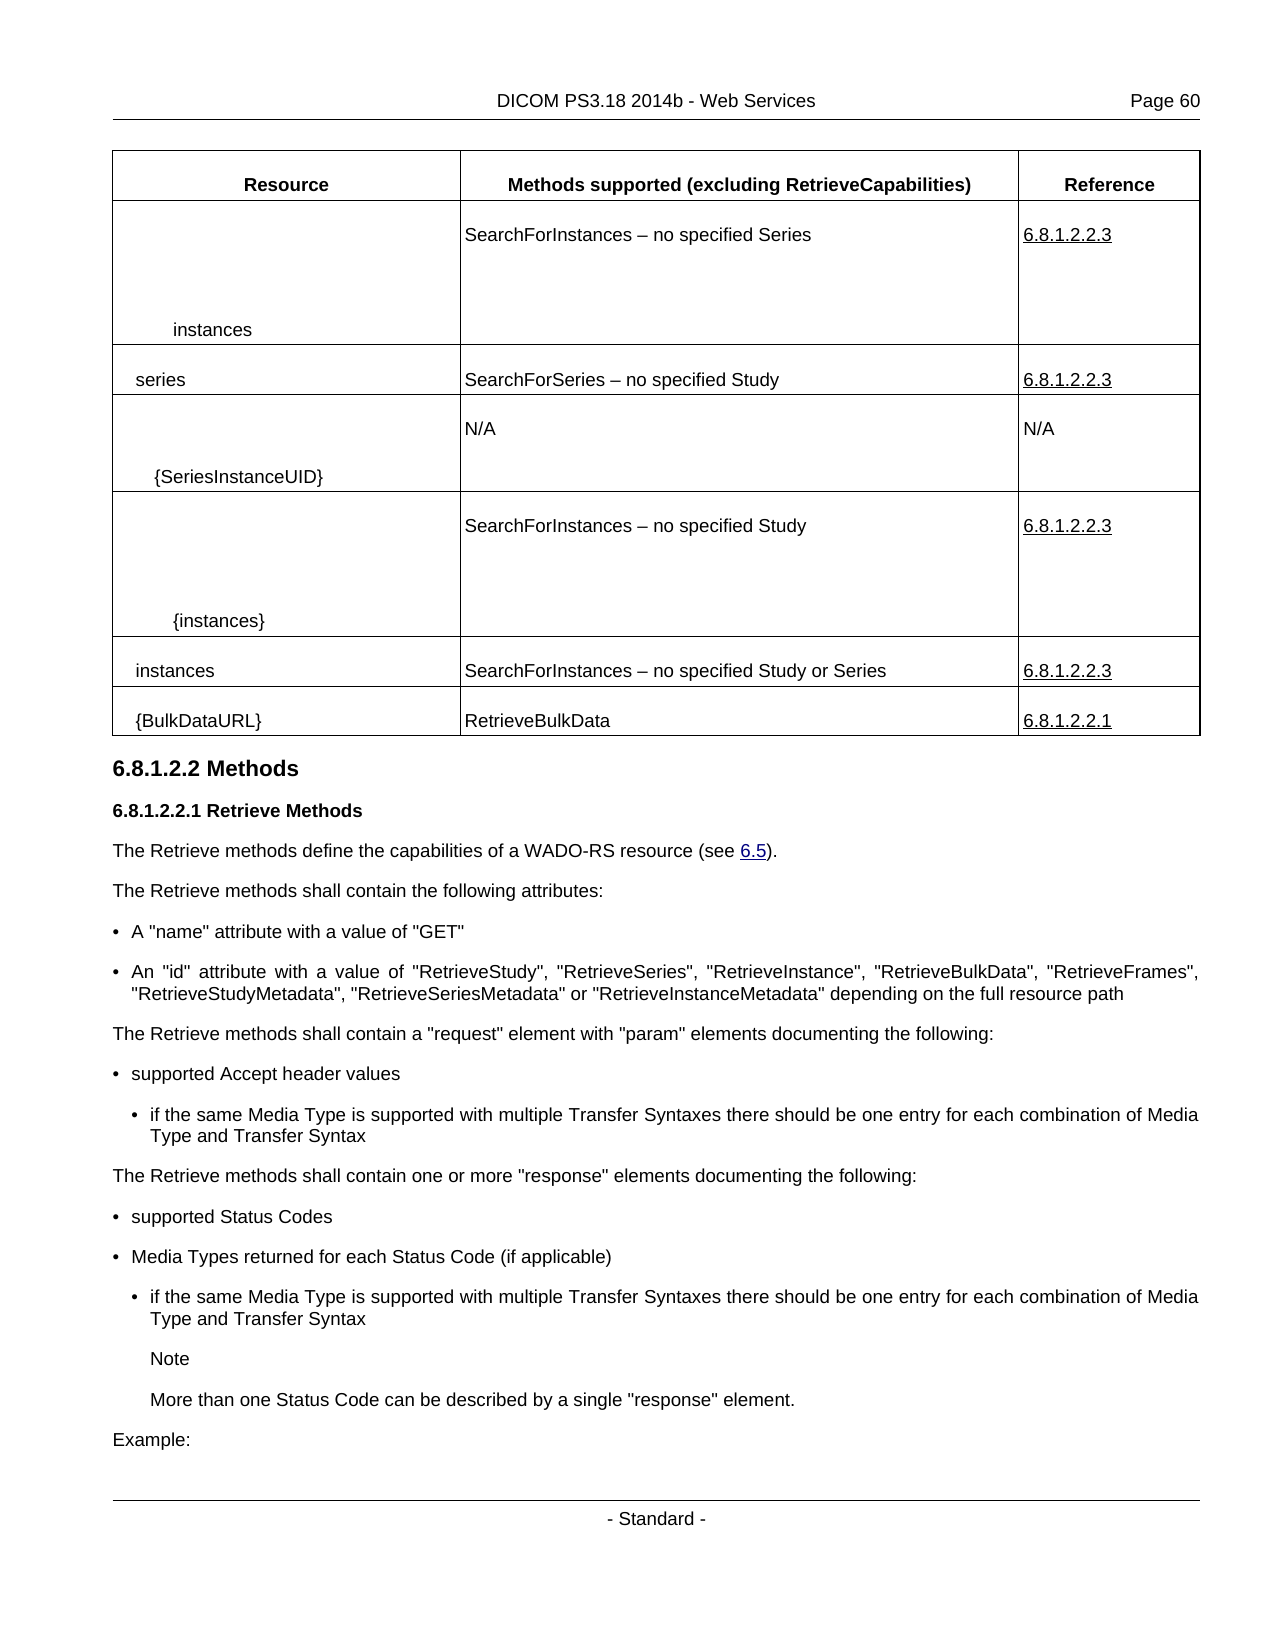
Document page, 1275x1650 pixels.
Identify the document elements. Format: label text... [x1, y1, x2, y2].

table_cell SearchForInstances – no specified Study [461, 492, 1018, 636]
table_cell 6.8.1.2.2.3 [1019, 345, 1199, 394]
table_cell 6.8.1.2.2.3 [1019, 637, 1199, 686]
list if the same Media Type is supported with multiple Transfer Syntaxes there should be one entry for each combination of Media Type and Transfer Syntax [131, 1103, 1200, 1147]
table_header Resource [113, 151, 460, 200]
table_cell {SeriesInstanceUID} [113, 395, 460, 491]
text More than one Status Code can be described by a single "response" element. [150, 1388, 1162, 1410]
text Note [150, 1348, 1162, 1370]
list if the same Media Type is supported with multiple Transfer Syntaxes there should be one entry for each combination of Media Type and Transfer Syntax [131, 1286, 1200, 1329]
list supported Accept header values [112, 1063, 1200, 1085]
table_cell N/A [1019, 395, 1199, 491]
table_cell RetrieveBulkData [461, 687, 1018, 735]
table_cell {BulkDataURL} [113, 687, 460, 735]
table_header Methods supported (excluding RetrieveCapabilities) [461, 151, 1018, 200]
table_cell instances [113, 201, 460, 344]
list A "name" attribute with a value of "GET" [112, 921, 1200, 942]
list Media Types returned for each Status Code (if applicable) [112, 1246, 1200, 1267]
text Example: [112, 1429, 1200, 1450]
list An "id" attribute with a value of "RetrieveStudy", "RetrieveSeries", "RetrieveInstance", "RetrieveBulkData", "RetrieveFrames", "RetrieveStudyMetadata", "RetrieveSeriesMetadata" or "RetrieveInstanceMetadata" depending on the full resource path [112, 961, 1200, 1004]
table_cell series [113, 345, 460, 394]
table_header Reference [1019, 151, 1199, 200]
text 6.8.1.2.2 Methods [112, 755, 1200, 781]
table_cell 6.8.1.2.2.3 [1019, 201, 1199, 344]
table_cell instances [113, 637, 460, 686]
text The Retrieve methods shall contain a "request" element with "param" elements documenting the following: [112, 1023, 1200, 1044]
text The Retrieve methods shall contain one or more "response" elements documenting the following: [112, 1165, 1200, 1187]
text The Retrieve methods define the capabilities of a WADO-RS resource (see 6.5). [112, 840, 1200, 862]
table_cell SearchForInstances – no specified Study or Series [461, 637, 1018, 686]
table_cell SearchForInstances – no specified Series [461, 201, 1018, 344]
table_cell 6.8.1.2.2.3 [1019, 492, 1199, 636]
table_cell 6.8.1.2.2.1 [1019, 687, 1199, 735]
table_cell N/A [461, 395, 1018, 491]
table_cell {instances} [113, 492, 460, 636]
table_cell SearchForSeries – no specified Study [461, 345, 1018, 394]
text 6.8.1.2.2.1 Retrieve Methods [112, 800, 1200, 821]
list supported Status Codes [112, 1206, 1200, 1227]
text The Retrieve methods shall contain the following attributes: [112, 880, 1200, 902]
